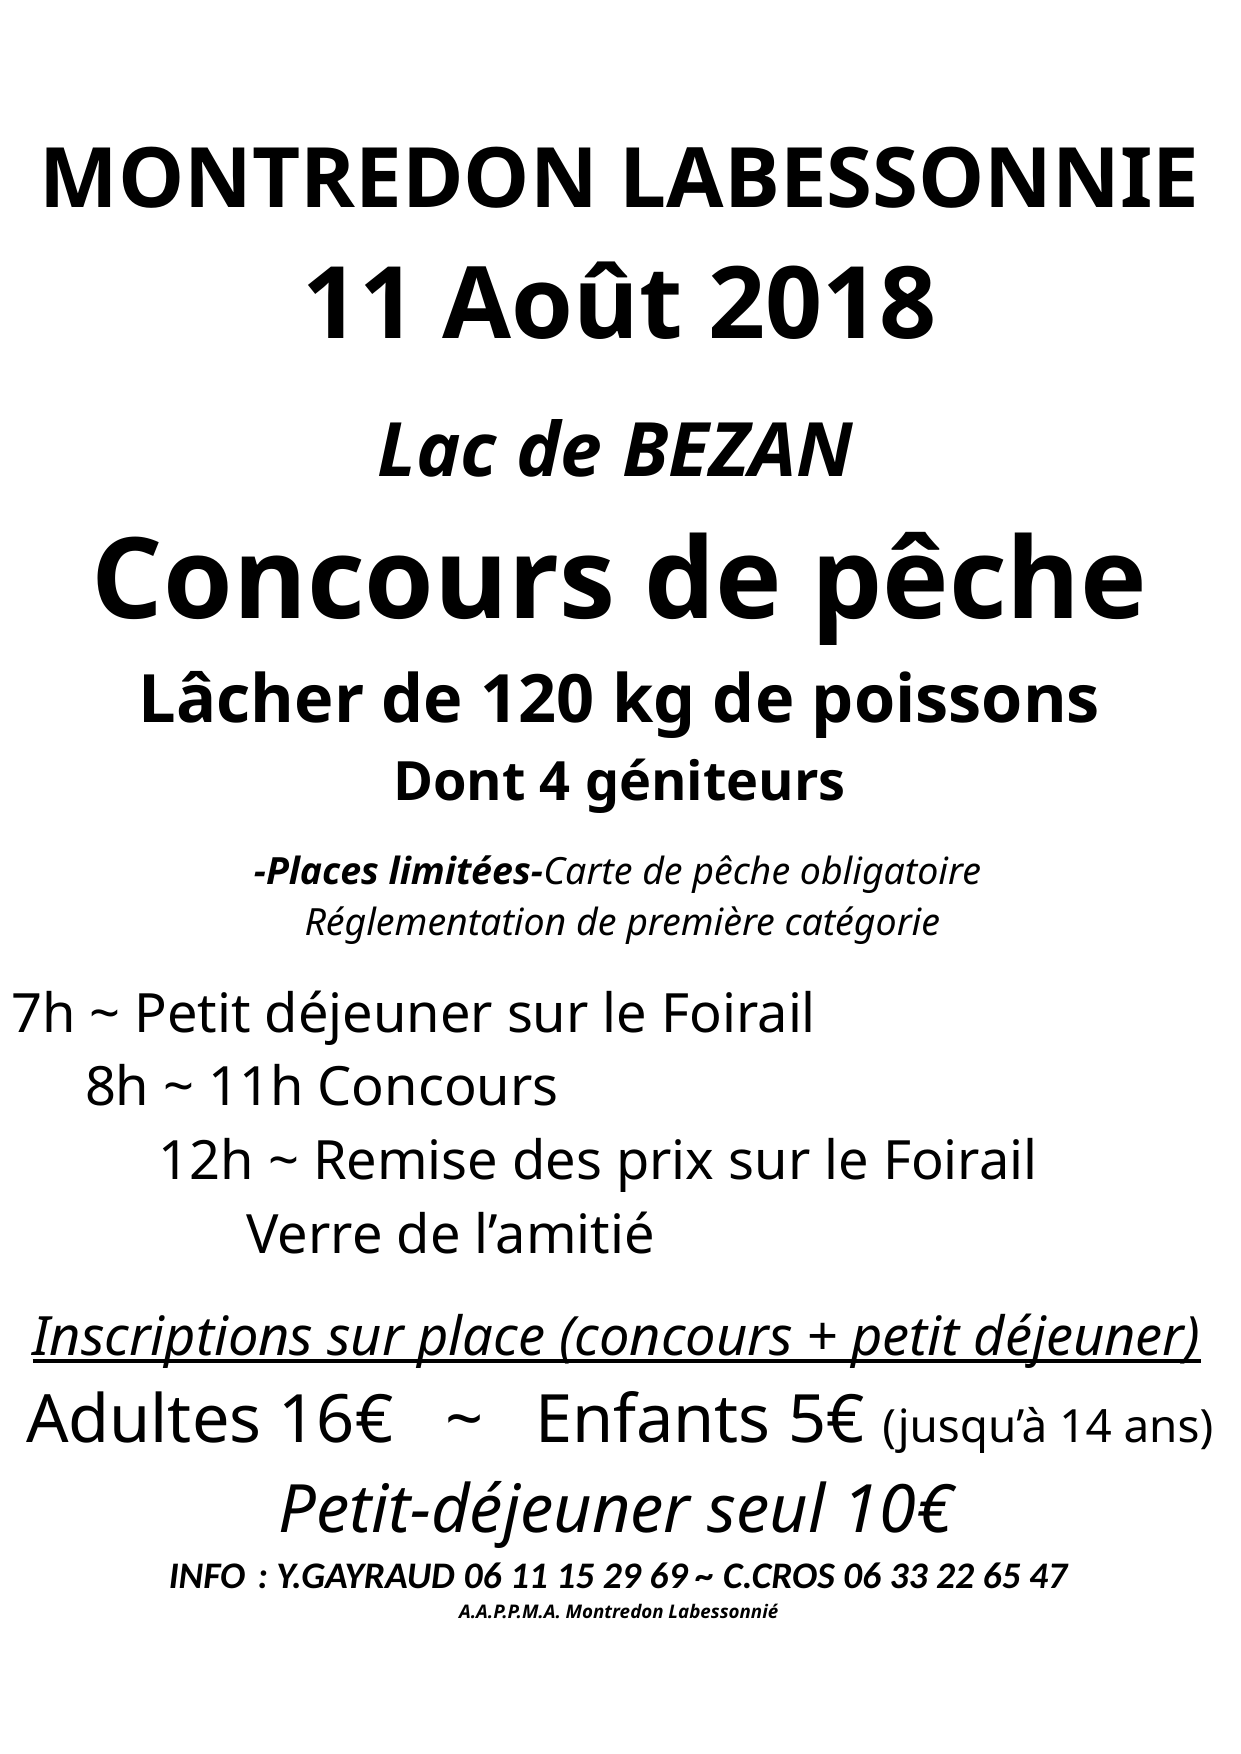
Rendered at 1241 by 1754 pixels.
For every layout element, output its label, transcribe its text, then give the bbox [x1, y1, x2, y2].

text Inscriptions sur place (concours + petit déjeuner) [11, 1297, 1228, 1371]
text 11 Août 2018 [11, 232, 1228, 368]
text Lac de BEZAN [11, 396, 1228, 498]
text Lâcher de 120 kg de poissons [11, 651, 1228, 742]
text Verre de l’amitié [11, 1195, 1228, 1269]
text Réglementation de première catégorie [11, 895, 1228, 946]
text 7h ~ Petit déjeuner sur le Foirail [11, 974, 1228, 1048]
text INFO : Y.GAYRAUD 06 11 15 29 69 ~ C.CROS 06 33 22 65 47 [11, 1552, 1228, 1598]
text Concours de pêche [11, 498, 1228, 651]
text Dont 4 géniteurs [11, 742, 1228, 816]
text -Places limitées-Carte de pêche obligatoire [11, 844, 1228, 895]
text A.A.P.P.M.A. Montredon Labessonnié [11, 1598, 1228, 1624]
text Petit-déjeuner seul 10€ [11, 1462, 1228, 1552]
text Adultes 16€ ~ Enfants 5€ (jusqu’à 14 ans) [11, 1371, 1228, 1462]
text 12h ~ Remise des prix sur le Foirail [11, 1122, 1228, 1195]
text 8h ~ 11h Concours [11, 1048, 1228, 1122]
text MONTREDON LABESSONNIE [11, 118, 1228, 232]
